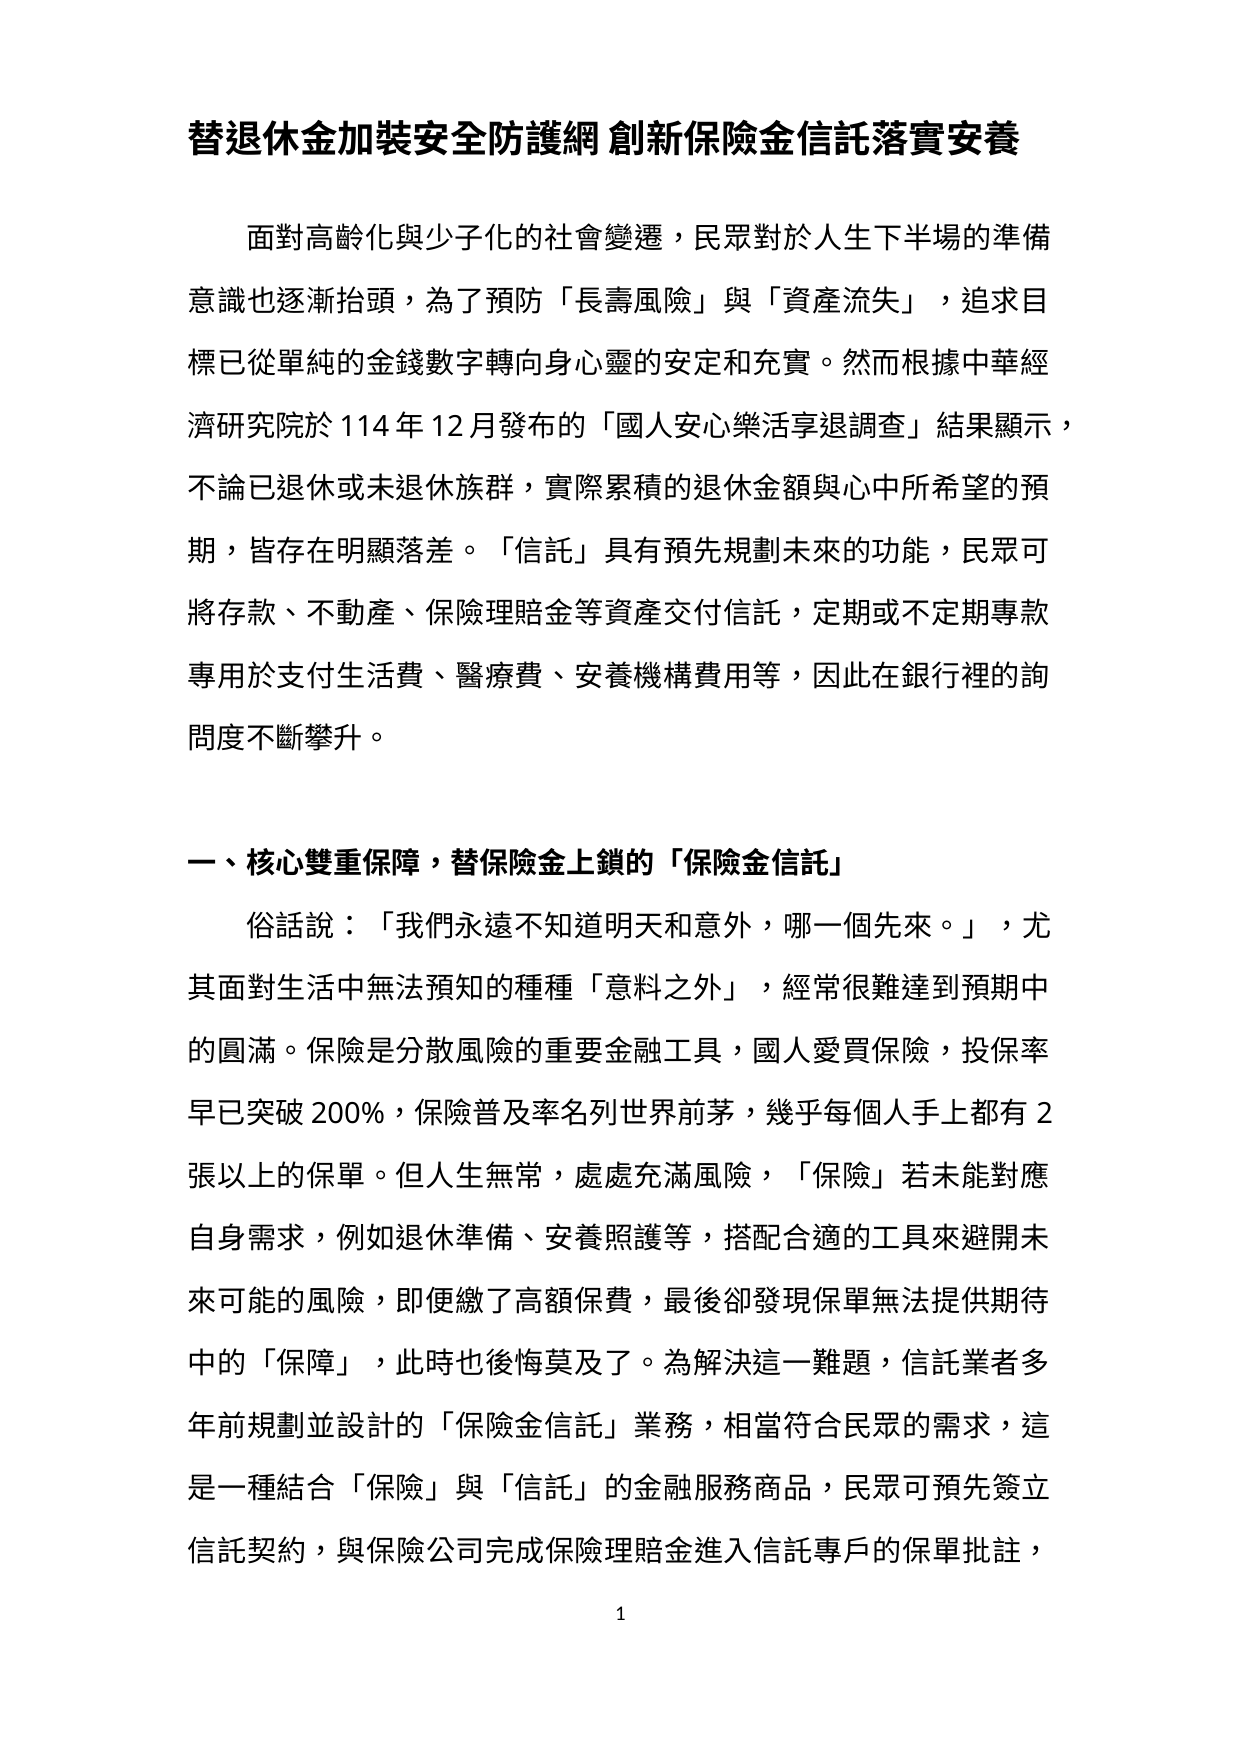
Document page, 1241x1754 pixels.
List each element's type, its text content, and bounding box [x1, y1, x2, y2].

text 面對高齡化與少子化的社會變遷，民眾對於人生下半場的準備意識也逐漸抬頭，為了預防「長壽風險」與「資產流失」，追求目標已從單純的金錢數字轉向身心靈的安定和充實。然而根據中華經濟研究院於114年12月發布的「國人安心樂活享退調查」結果顯示，不論已退休或未退休族群，實際累積的退休金額與心中所希望的預期，皆存在明顯落差。「信託」具有預先規劃未來的功能，民眾可將存款、不動產、保險理賠金等資產交付信託，定期或不定期專款專用於支付生活費、醫療費、安養機構費用等，因此在銀行裡的詢問度不斷攀升。 [187, 194, 1053, 757]
text 俗話說：「我們永遠不知道明天和意外，哪一個先來。」，尤其面對生活中無法預知的種種「意料之外」，經常很難達到預期中的圓滿。保險是分散風險的重要金融工具，國人愛買保險，投保率早已突破200%，保險普及率名列世界前茅，幾乎每個人手上都有2張以上的保單。但人生無常，處處充滿風險，「保險」若未能對應自身需求，例如退休準備、安養照護等，搭配合適的工具來避開未來可能的風險，即便繳了高額保費，最後卻發現保單無法提供期待中的「保障」，此時也後悔莫及了。為解決這一難題，信託業者多年前規劃並設計的「保險金信託」業務，相當符合民眾的需求，這是一種結合「保險」與「信託」的金融服務商品，民眾可預先簽立信託契約，與保險公司完成保險理賠金進入信託專戶的保單批註， [187, 882, 1053, 1569]
text 替退休金加裝安全防護網 創新保險金信託落實安養 [187, 94, 1053, 157]
text 一、核心雙重保障，替保險金上鎖的「保險金信託」 [187, 819, 1053, 882]
